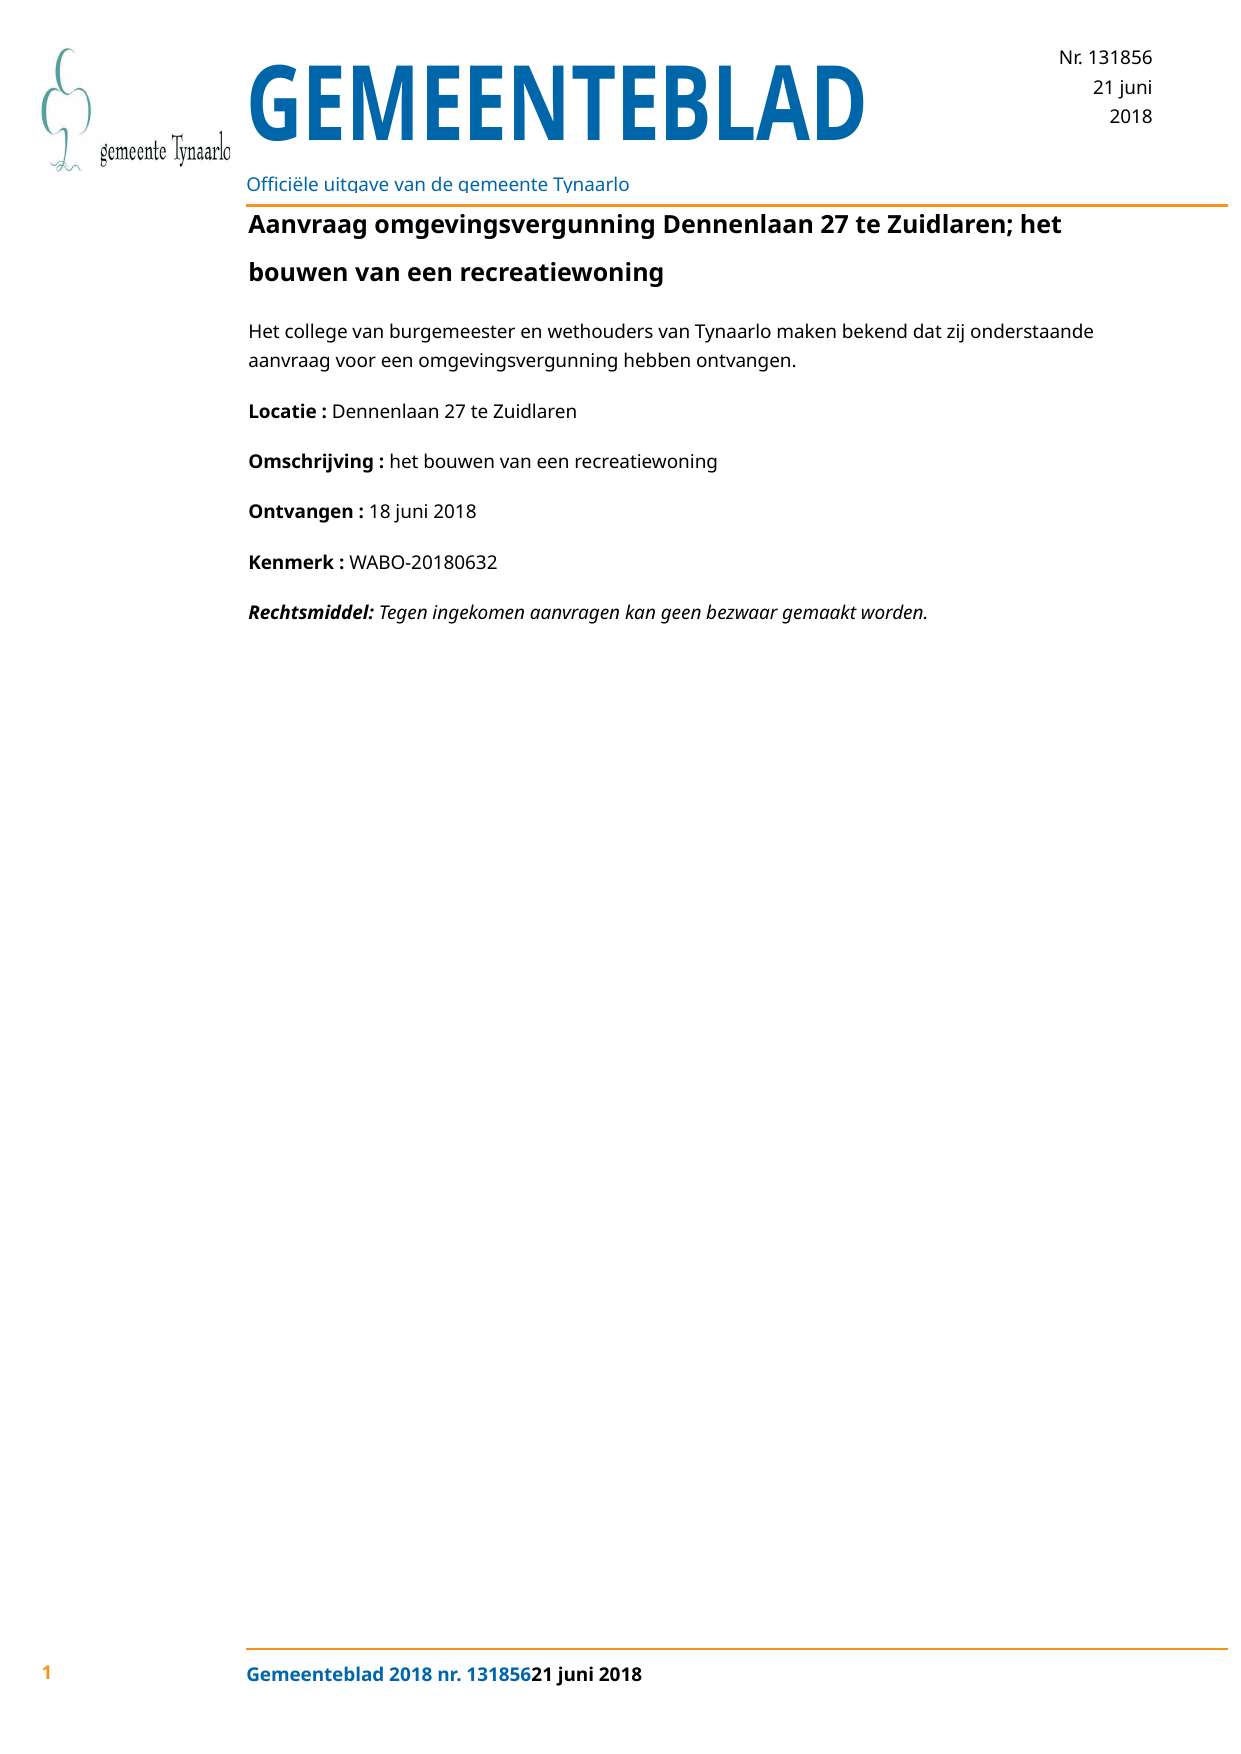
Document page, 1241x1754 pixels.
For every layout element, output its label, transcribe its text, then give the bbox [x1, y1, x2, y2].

picture [41, 47, 231, 172]
text Aanvraag omgevingsvergunning Dennenlaan 27 te Zuidlaren; het bouwen van een recreatiewoning [248, 207, 1152, 288]
text Ontvangen : 18 juni 2018 [248, 499, 1152, 524]
text Het college van burgemeester en wethouders van Tynaarlo maken bekend dat zij onderstaande aanvraag voor een omgevingsvergunning hebben ontvangen. [248, 318, 1152, 373]
text Rechtsmiddel: Tegen ingekomen aanvragen kan geen bezwaar gemaakt worden. [248, 599, 1152, 625]
text Locatie : Dennenlaan 27 te Zuidlaren [248, 398, 1152, 424]
text Kenmerk : WABO-20180632 [248, 549, 1152, 575]
text Omschrijving : het bouwen van een recreatiewoning [248, 448, 1152, 474]
